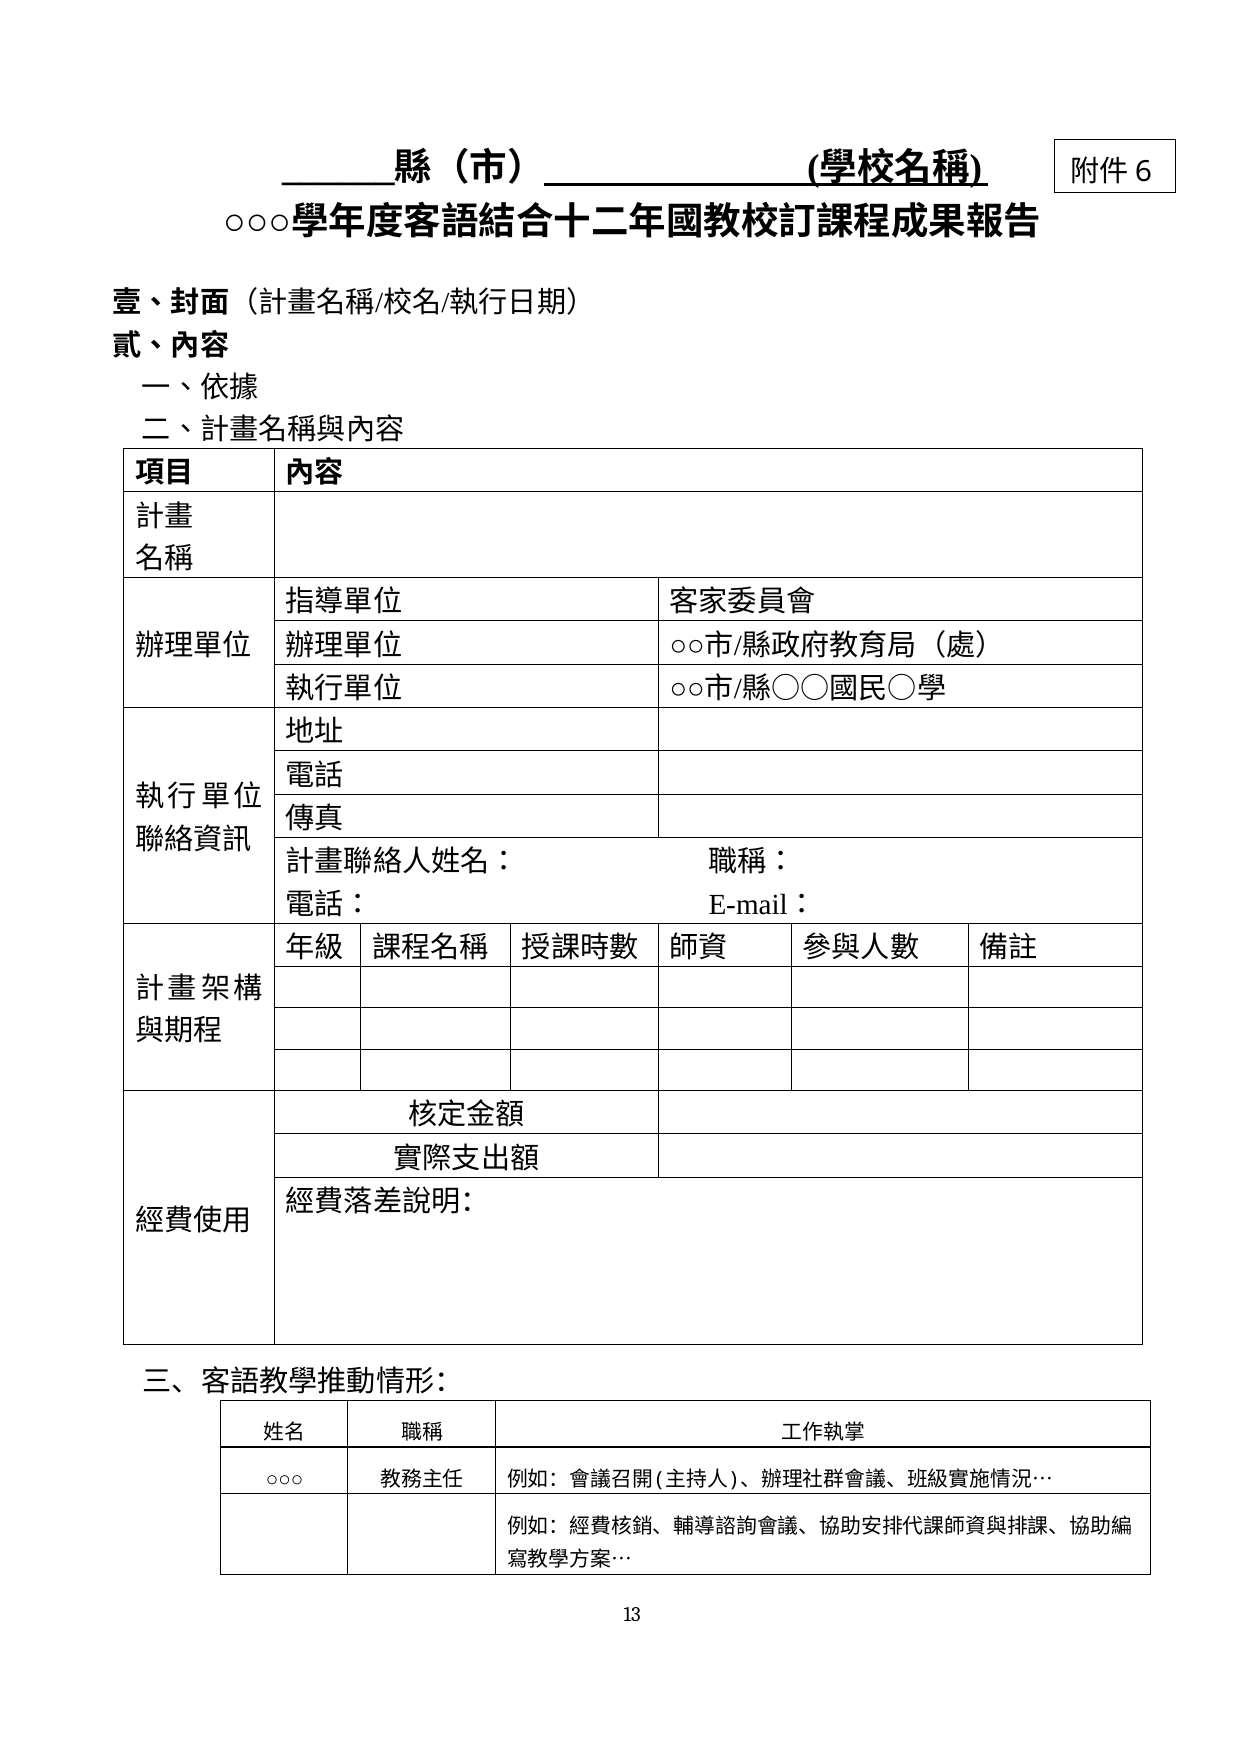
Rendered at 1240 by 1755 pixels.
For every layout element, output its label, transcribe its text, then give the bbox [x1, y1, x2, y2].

table_cell 電話 [275, 751, 658, 793]
table_cell [511, 1008, 658, 1048]
table_cell [275, 1050, 360, 1090]
text 壹、封面（計畫名稱/校名/執行日期） [112, 279, 1152, 321]
table_cell 執行單位聯絡資訊 [124, 708, 274, 922]
table_cell [792, 1050, 968, 1090]
table_header 姓名 [221, 1401, 347, 1446]
table_cell [969, 967, 1142, 1007]
table_cell 例如：會議召開(主持人)、辦理社群會議、班級實施情況… [496, 1448, 1150, 1493]
table_cell [792, 967, 968, 1007]
table_header 內容 [275, 449, 1142, 491]
table_cell [659, 751, 1142, 793]
text 附件6 [1070, 147, 1160, 184]
text 二、計畫名稱與內容 [142, 406, 1152, 448]
table_cell 授課時數 [511, 924, 658, 966]
table_cell [361, 1008, 510, 1048]
table_cell 例如：經費核銷、輔導諮詢會議、協助安排代課師資與排課、協助編寫教學方案… [496, 1494, 1150, 1573]
table_cell ○○市/縣政府教育局（處） [659, 621, 1142, 663]
table_cell [511, 967, 658, 1007]
table_cell 客家委員會 [659, 578, 1142, 620]
table_cell [221, 1494, 347, 1573]
table_cell 執行單位 [275, 665, 658, 707]
table_cell ○○市/縣○○國民○學 [659, 665, 1142, 707]
table_cell 備註 [969, 924, 1142, 966]
table_cell [792, 1008, 968, 1048]
table_cell 指導單位 [275, 578, 658, 620]
table_cell [511, 1050, 658, 1090]
table_cell [659, 795, 1142, 837]
table_cell 實際支出額 [275, 1134, 658, 1177]
table_cell 計畫聯絡人姓名： 職稱： 電話： E-mail： [275, 838, 1142, 922]
table_cell 傳真 [275, 795, 658, 837]
text ______縣（市） (學校名稱) [112, 137, 1175, 191]
table_header 工作執掌 [496, 1401, 1150, 1446]
table_cell [659, 708, 1142, 750]
table_cell [659, 967, 791, 1007]
table_cell 經費使用 [124, 1091, 274, 1343]
table_cell [275, 492, 1142, 577]
table_cell 教務主任 [348, 1448, 495, 1493]
table_cell 課程名稱 [361, 924, 510, 966]
text 一、依據 [142, 363, 1152, 406]
table_cell [659, 1134, 1142, 1177]
table_cell 計畫架構與期程 [124, 924, 274, 1090]
table_cell 辦理單位 [275, 621, 658, 663]
table_cell [348, 1494, 495, 1573]
table_cell 計畫 名稱 [124, 492, 274, 577]
table_cell 年級 [275, 924, 360, 966]
table_cell [659, 1091, 1142, 1133]
table_cell 經費落差說明： [275, 1178, 1142, 1343]
text 貳、內容 [112, 321, 1152, 363]
table_cell 師資 [659, 924, 791, 966]
table_cell [659, 1050, 791, 1090]
text ______縣（市） (學校名稱) [1055, 140, 1175, 192]
table_cell [969, 1050, 1142, 1090]
table_header 職稱 [348, 1401, 495, 1446]
text 三、客語教學推動情形： [112, 1357, 1152, 1399]
table_cell ○○○ [221, 1448, 347, 1493]
table_cell [969, 1008, 1142, 1048]
table_cell [659, 1008, 791, 1048]
table_cell [275, 967, 360, 1007]
table_cell 核定金額 [275, 1091, 658, 1133]
table_cell 參與人數 [792, 924, 968, 966]
table_cell 辦理單位 [124, 578, 274, 707]
text ○○○學年度客語結合十二年國教校訂課程成果報告 [112, 191, 1152, 245]
table_cell [275, 1008, 360, 1048]
table_header 項目 [124, 449, 274, 491]
table_cell 地址 [275, 708, 658, 750]
table_cell [361, 967, 510, 1007]
table_cell [361, 1050, 510, 1090]
